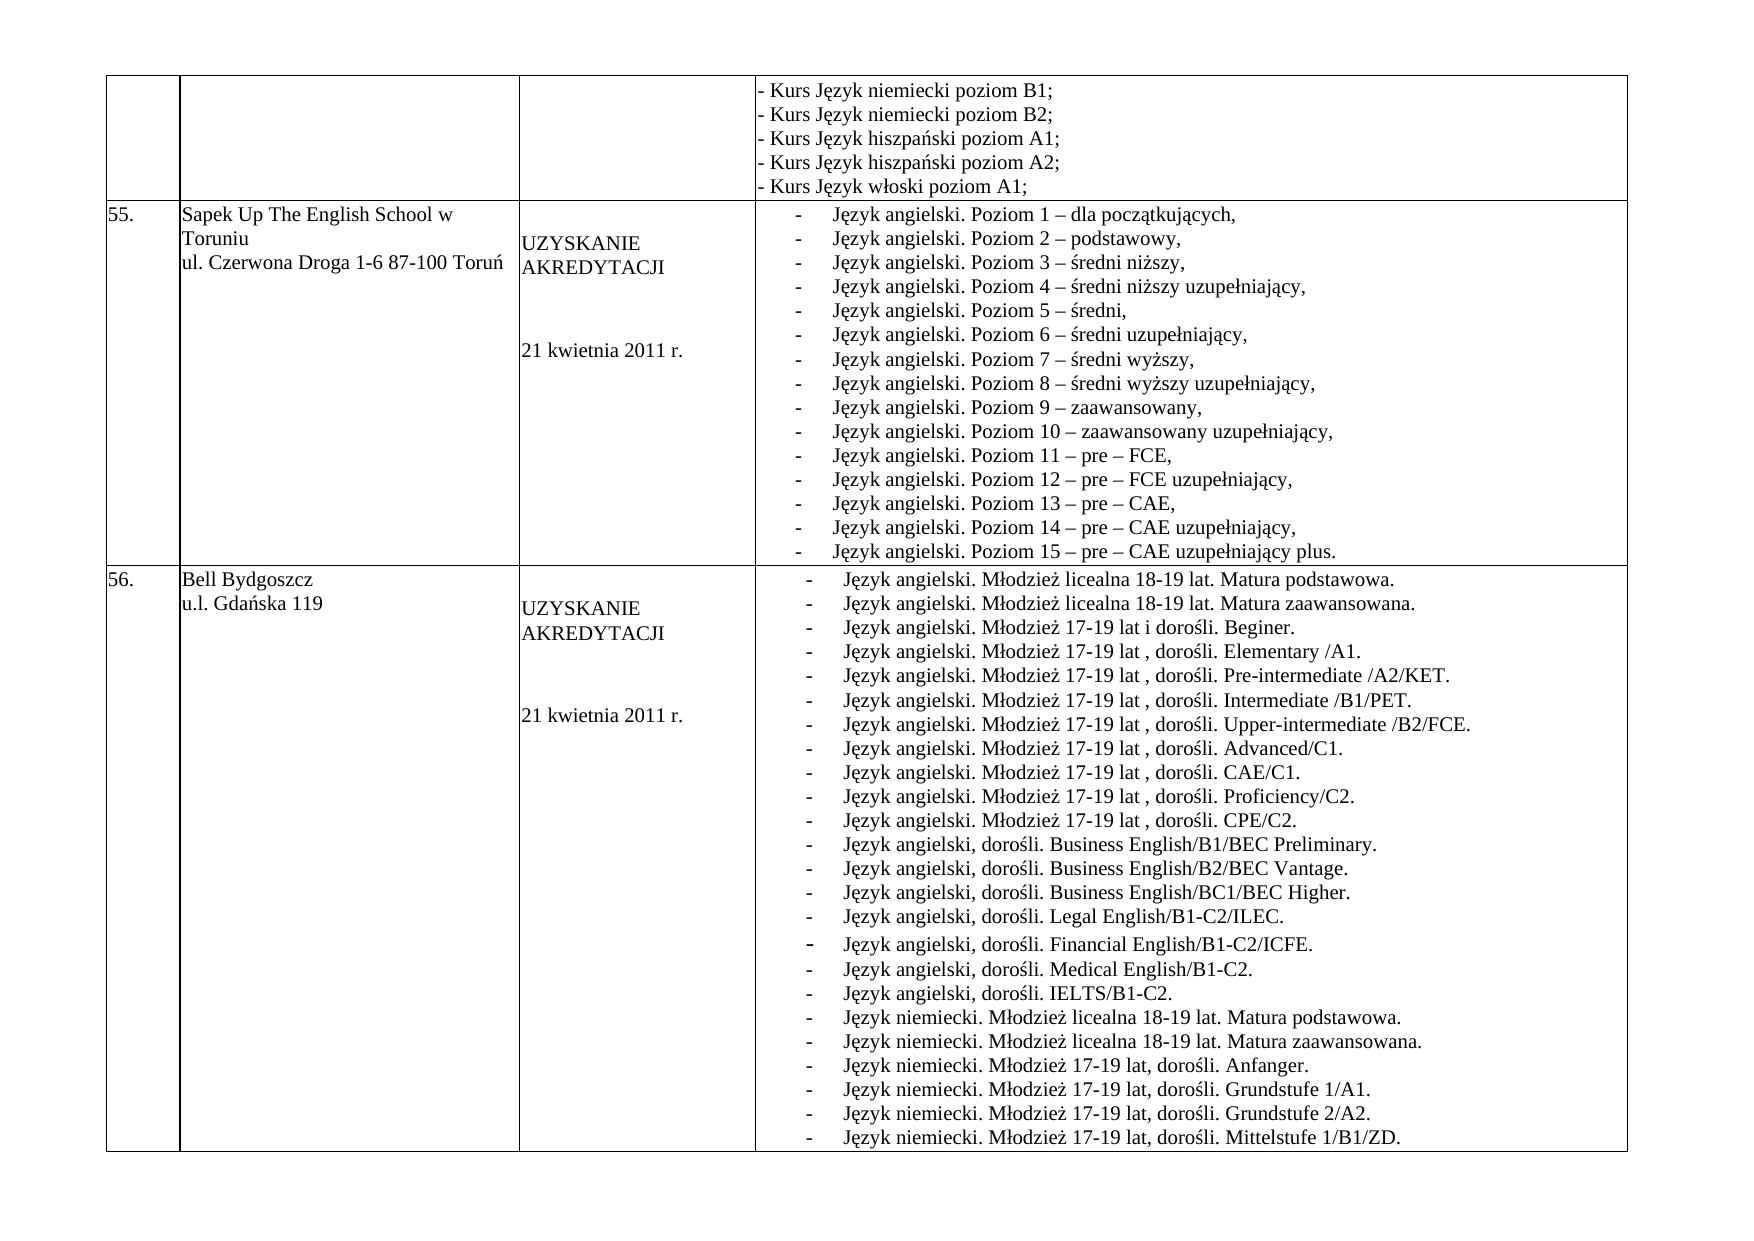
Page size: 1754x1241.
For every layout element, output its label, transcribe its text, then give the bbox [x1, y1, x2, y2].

table_cell [181, 76, 519, 199]
table_cell UZYSKANIE AKREDYTACJI 21 kwietnia 2011 r. [520, 566, 755, 1151]
table_cell - Kurs Język niemiecki poziom B1; - Kurs Język niemiecki poziom B2; - Kurs Język hiszpański poziom A1; - Kurs Język hiszpański poziom A2; - Kurs Język włoski poziom A1; [756, 76, 1627, 199]
table_cell Język angielski. Młodzież licealna 18-19 lat. Matura podstawowa. Język angielski. Młodzież licealna 18-19 lat. Matura zaawansowana. Język angielski. Młodzież 17-19 lat i dorośli. Beginer. Język angielski. Młodzież 17-19 lat , dorośli. Elementary /A1. Język angielski. Młodzież 17-19 lat , dorośli. Pre-intermediate /A2/KET. Język angielski. Młodzież 17-19 lat , dorośli. Intermediate /B1/PET. Język angielski. Młodzież 17-19 lat , dorośli. Upper-intermediate /B2/FCE. Język angielski. Młodzież 17-19 lat , dorośli. Advanced/C1. Język angielski. Młodzież 17-19 lat , dorośli. CAE/C1. Język angielski. Młodzież 17-19 lat , dorośli. Proficiency/C2. Język angielski. Młodzież 17-19 lat , dorośli. CPE/C2. Język angielski, dorośli. Business English/B1/BEC Preliminary. Język angielski, dorośli. Business English/B2/BEC Vantage. Język angielski, dorośli. Business English/BC1/BEC Higher. Język angielski, dorośli. Legal English/B1-C2/ILEC. Język angielski, dorośli. Financial English/B1-C2/ICFE. Język angielski, dorośli. Medical English/B1-C2. Język angielski, dorośli. IELTS/B1-C2. Język niemiecki. Młodzież licealna 18-19 lat. Matura podstawowa. Język niemiecki. Młodzież licealna 18-19 lat. Matura zaawansowana. Język niemiecki. Młodzież 17-19 lat, dorośli. Anfanger. Język niemiecki. Młodzież 17-19 lat, dorośli. Grundstufe 1/A1. Język niemiecki. Młodzież 17-19 lat, dorośli. Grundstufe 2/A2. Język niemiecki. Młodzież 17-19 lat, dorośli. Mittelstufe 1/B1/ZD. [756, 566, 1627, 1151]
table_cell Bell Bydgoszcz u.l. Gdańska 119 [181, 566, 519, 1151]
table_cell Język angielski. Poziom 1 – dla początkujących, Język angielski. Poziom 2 – podstawowy, Język angielski. Poziom 3 – średni niższy, Język angielski. Poziom 4 – średni niższy uzupełniający, Język angielski. Poziom 5 – średni, Język angielski. Poziom 6 – średni uzupełniający, Język angielski. Poziom 7 – średni wyższy, Język angielski. Poziom 8 – średni wyższy uzupełniający, Język angielski. Poziom 9 – zaawansowany, Język angielski. Poziom 10 – zaawansowany uzupełniający, Język angielski. Poziom 11 – pre – FCE, Język angielski. Poziom 12 – pre – FCE uzupełniający, Język angielski. Poziom 13 – pre – CAE, Język angielski. Poziom 14 – pre – CAE uzupełniający, Język angielski. Poziom 15 – pre – CAE uzupełniający plus. [756, 201, 1627, 564]
table_cell UZYSKANIE AKREDYTACJI 21 kwietnia 2011 r. [520, 201, 755, 564]
table_cell [520, 76, 755, 199]
table_cell Sapek Up The English School w Toruniu ul. Czerwona Droga 1-6 87-100 Toruń [181, 201, 519, 564]
table_cell 56. [107, 566, 179, 1151]
table_cell [107, 76, 179, 199]
table_cell 55. [107, 201, 179, 564]
